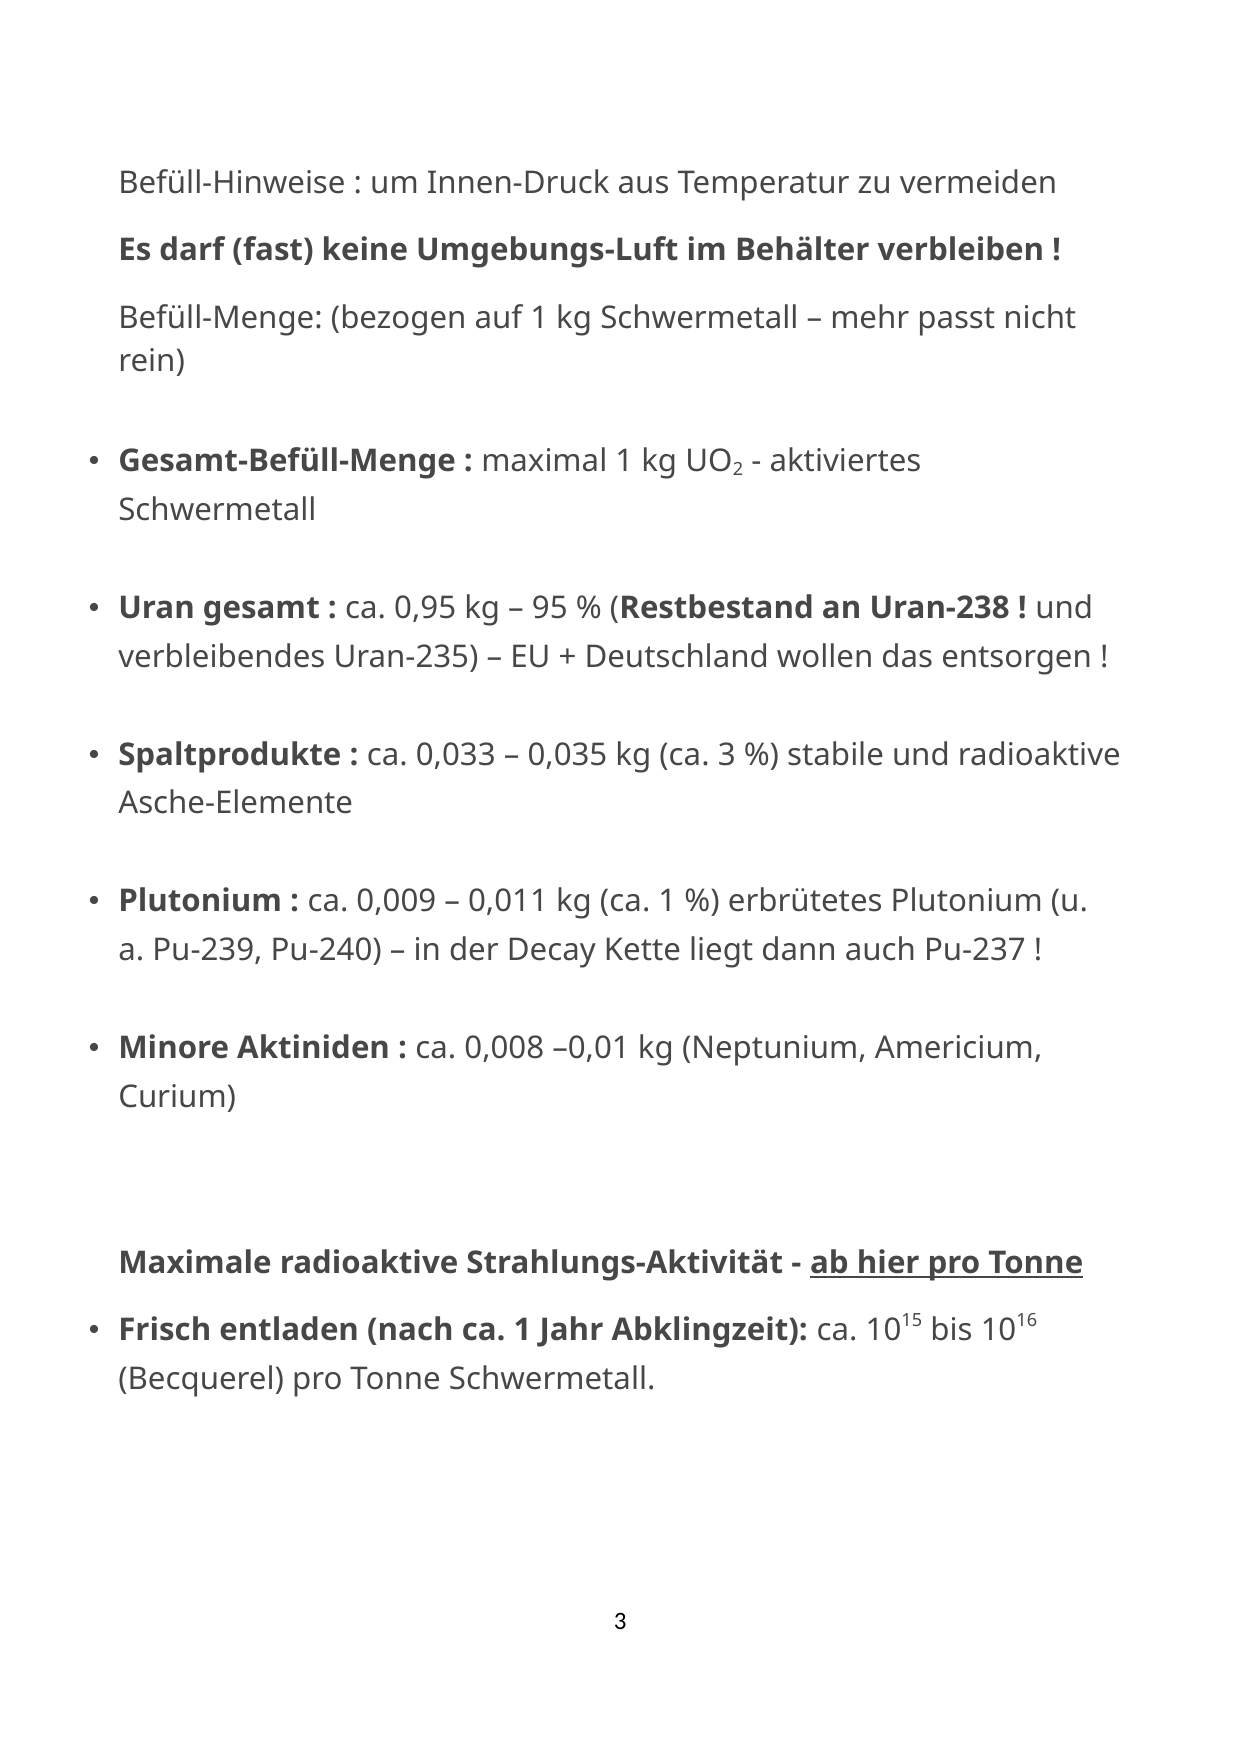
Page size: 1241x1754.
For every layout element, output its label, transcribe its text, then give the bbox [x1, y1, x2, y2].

list Minore Aktiniden : ca. 0,008 –0,01 kg (Neptunium, Americium, Curium) [118, 1025, 1122, 1117]
text Befüll-Menge: (bezogen auf 1 kg Schwermetall – mehr passt nicht rein) [118, 295, 1122, 380]
text Befüll-Hinweise : um Innen-Druck aus Temperatur zu vermeiden [118, 160, 1122, 202]
list Gesamt-Befüll-Menge : maximal 1 kg UO2 - aktiviertes Schwermetall [118, 438, 1122, 529]
list Frisch entladen (nach ca. 1 Jahr Abklingzeit): ca. 1015 bis 1016 (Becquerel) pro Tonne Schwermetall. [118, 1307, 1122, 1399]
text Maximale radioaktive Strahlungs-Aktivität - ab hier pro Tonne [118, 1240, 1122, 1282]
list Plutonium : ca. 0,009 – 0,011 kg (ca. 1 %) erbrütetes Plutonium (u. a. Pu-239, Pu-240) – in der Decay Kette liegt dann auch Pu-237 ! [118, 878, 1122, 970]
text Es darf (fast) keine Umgebungs-Luft im Behälter verbleiben ! [118, 227, 1122, 270]
list Spaltprodukte : ca. 0,033 – 0,035 kg (ca. 3 %) stabile und radioaktive Asche-Elemente [118, 731, 1122, 823]
list Uran gesamt : ca. 0,95 kg – 95 % (Restbestand an Uran-238 ! und verbleibendes Uran-235) – EU + Deutschland wollen das entsorgen ! [118, 584, 1122, 676]
